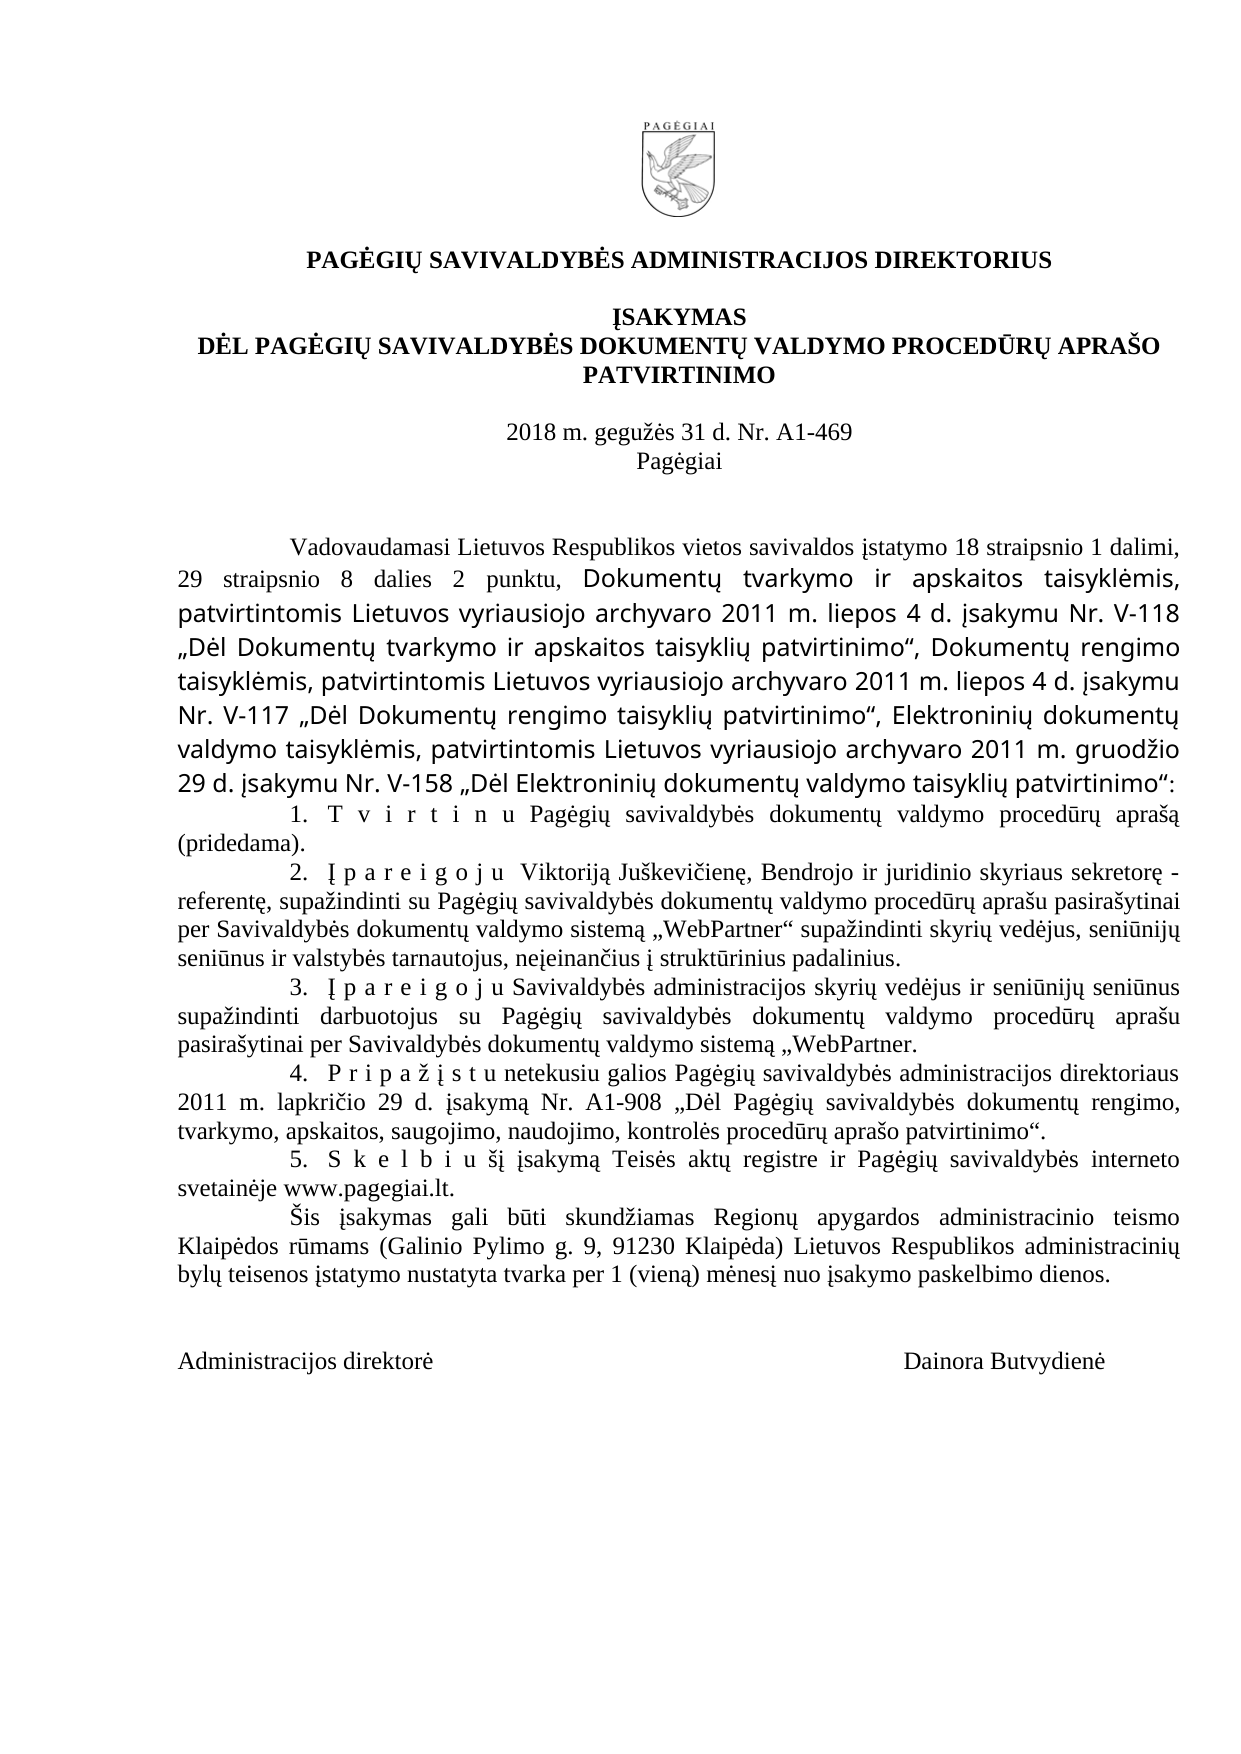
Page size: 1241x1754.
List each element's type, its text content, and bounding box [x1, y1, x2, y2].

text 2. Į p a r e i g o j u Viktoriją Juškevičienę, Bendrojo ir juridinio skyriaus sekretorę - referentę, supažindinti su Pagėgių savivaldybės dokumentų valdymo procedūrų aprašu pasirašytinai per Savivaldybės dokumentų valdymo sistemą „WebPartner“ supažindinti skyrių vedėjus, seniūnijų seniūnus ir valstybės tarnautojus, neįeinančius į struktūrinius padalinius. [177, 857, 1181, 972]
text 1. T v i r t i n u Pagėgių savivaldybės dokumentų valdymo procedūrų aprašą (pridedama). [177, 799, 1181, 857]
text įsakymas [177, 302, 1181, 331]
text dėl PAGĖGIŲ SAVIVALDYBĖS DOKUMENTŲ VALDYMO PROCEDŪRŲ APRAŠO PATVIRTINIMO [177, 331, 1181, 389]
text Pagėgiai [177, 446, 1181, 475]
text Vadovaudamasi Lietuvos Respublikos vietos savivaldos įstatymo 18 straipsnio 1 dalimi, 29 straipsnio 8 dalies 2 punktu, Dokumentų tvarkymo ir apskaitos taisyklėmis, patvirtintomis Lietuvos vyriausiojo archyvaro 2011 m. liepos 4 d. įsakymu Nr. V-118 „Dėl Dokumentų tvarkymo ir apskaitos taisyklių patvirtinimo“, Dokumentų rengimo taisyklėmis, patvirtintomis Lietuvos vyriausiojo archyvaro 2011 m. liepos 4 d. įsakymu Nr. V-117 „Dėl Dokumentų rengimo taisyklių patvirtinimo“, Elektroninių dokumentų valdymo taisyklėmis, patvirtintomis Lietuvos vyriausiojo archyvaro 2011 m. gruodžio 29 d. įsakymu Nr. V-158 „Dėl Elektroninių dokumentų valdymo taisyklių patvirtinimo“: [177, 532, 1181, 799]
text Pagėgių savivaldybės administracijos direktorius [177, 245, 1181, 274]
text 2018 m. gegužės 31 d. Nr. A1-469 [177, 417, 1181, 446]
text 5. S k e l b i u šį įsakymą Teisės aktų registre ir Pagėgių savivaldybės interneto svetainėje www.pagegiai.lt. [177, 1144, 1181, 1202]
text Šis įsakymas gali būti skundžiamas Regionų apygardos administracinio teismo Klaipėdos rūmams (Galinio Pylimo g. 9, 91230 Klaipėda) Lietuvos Respublikos administracinių bylų teisenos įstatymo nustatyta tvarka per 1 (vieną) mėnesį nuo įsakymo paskelbimo dienos. [177, 1202, 1181, 1288]
text Administracijos direktorė Dainora Butvydienė [177, 1346, 1181, 1374]
text 4. P r i p a ž į s t u netekusiu galios Pagėgių savivaldybės administracijos direktoriaus 2011 m. lapkričio 29 d. įsakymą Nr. A1-908 „Dėl Pagėgių savivaldybės dokumentų rengimo, tvarkymo, apskaitos, saugojimo, naudojimo, kontrolės procedūrų aprašo patvirtinimo“. [177, 1058, 1181, 1144]
text 3. Į p a r e i g o j u Savivaldybės administracijos skyrių vedėjus ir seniūnijų seniūnus supažindinti darbuotojus su Pagėgių savivaldybės dokumentų valdymo procedūrų aprašu pasirašytinai per Savivaldybės dokumentų valdymo sistemą „WebPartner. [177, 972, 1181, 1058]
